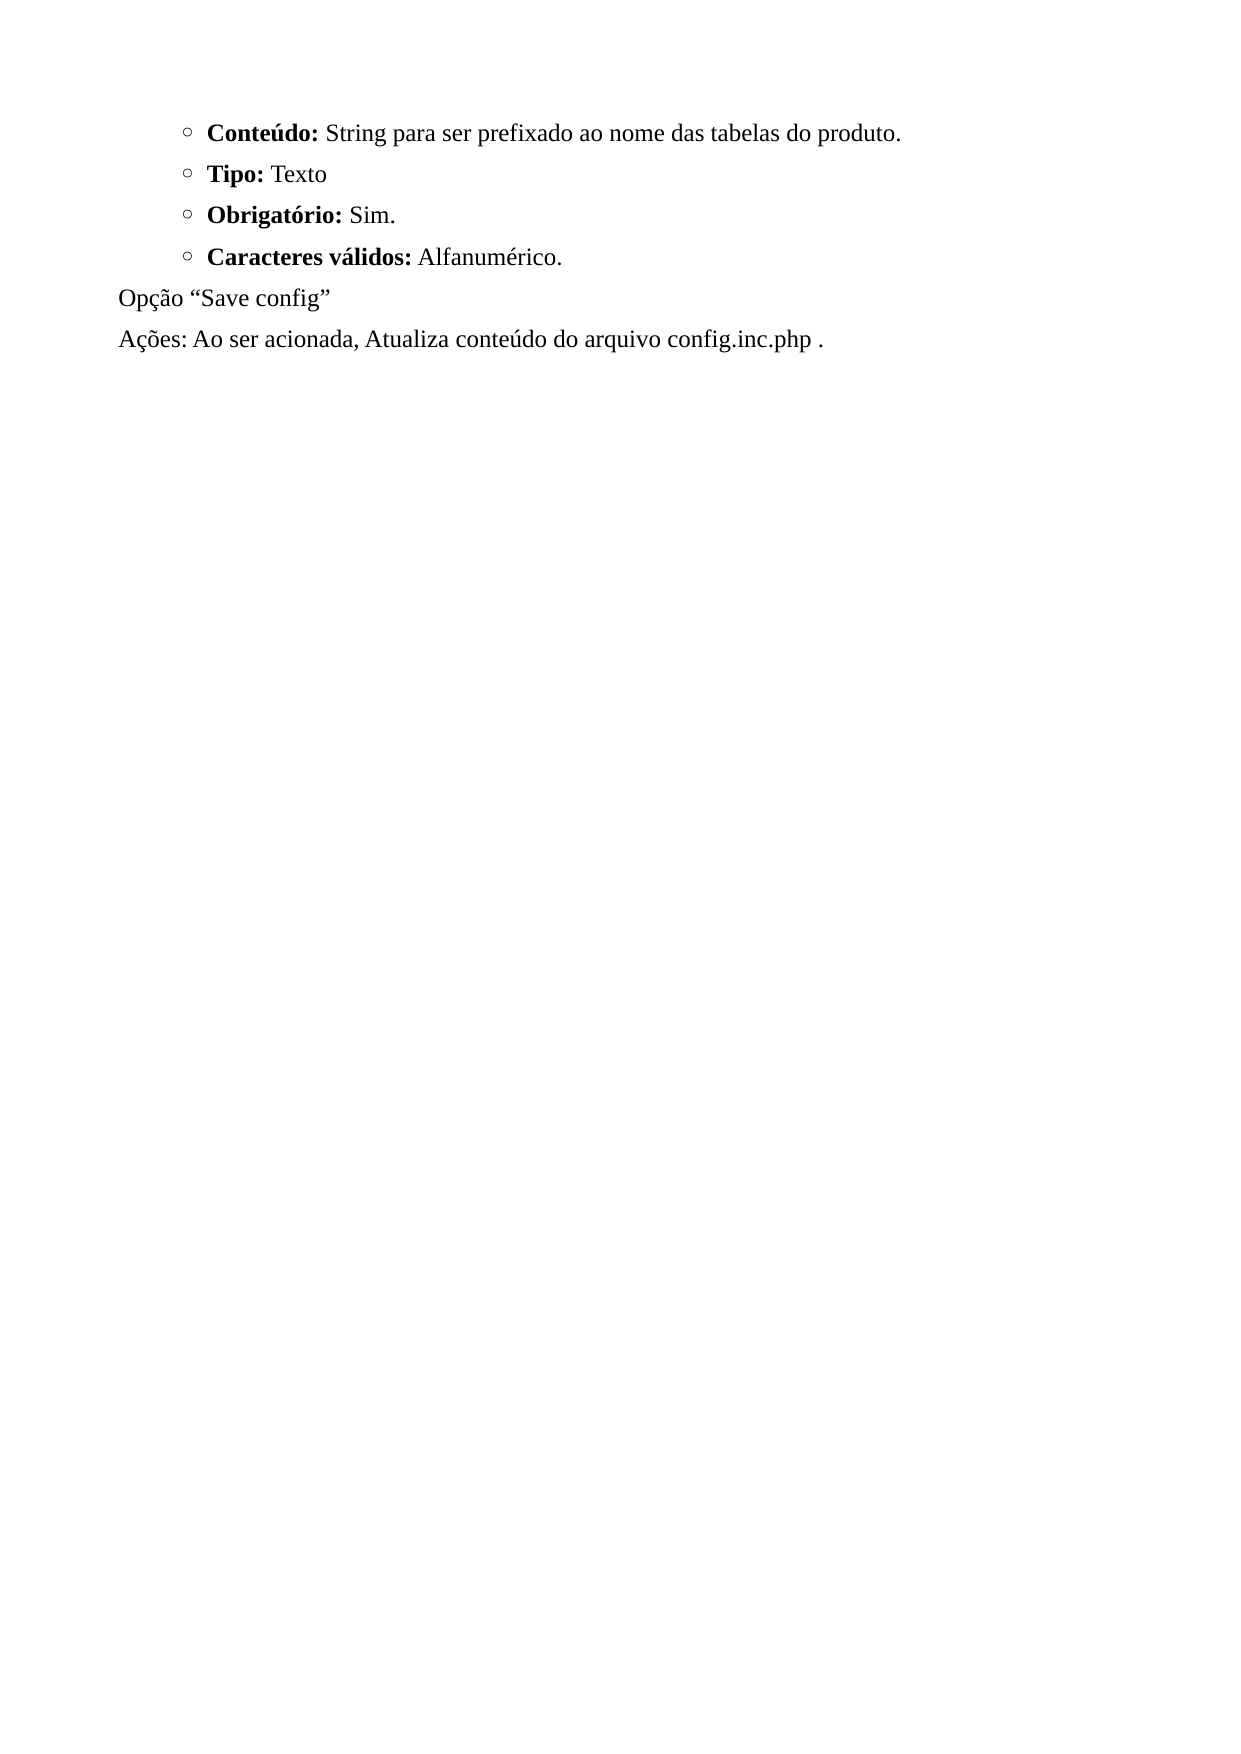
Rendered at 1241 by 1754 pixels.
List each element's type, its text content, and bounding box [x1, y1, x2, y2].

list Conteúdo: String para ser prefixado ao nome das tabelas do produto. [177, 118, 1122, 147]
text Opção “Save config” [118, 283, 1122, 312]
list Tipo: Texto [177, 159, 1122, 188]
list Obrigatório: Sim. [177, 201, 1122, 229]
list Caracteres válidos: Alfanumérico. [177, 242, 1122, 271]
text Ações: Ao ser acionada, Atualiza conteúdo do arquivo config.inc.php . [118, 324, 1122, 353]
